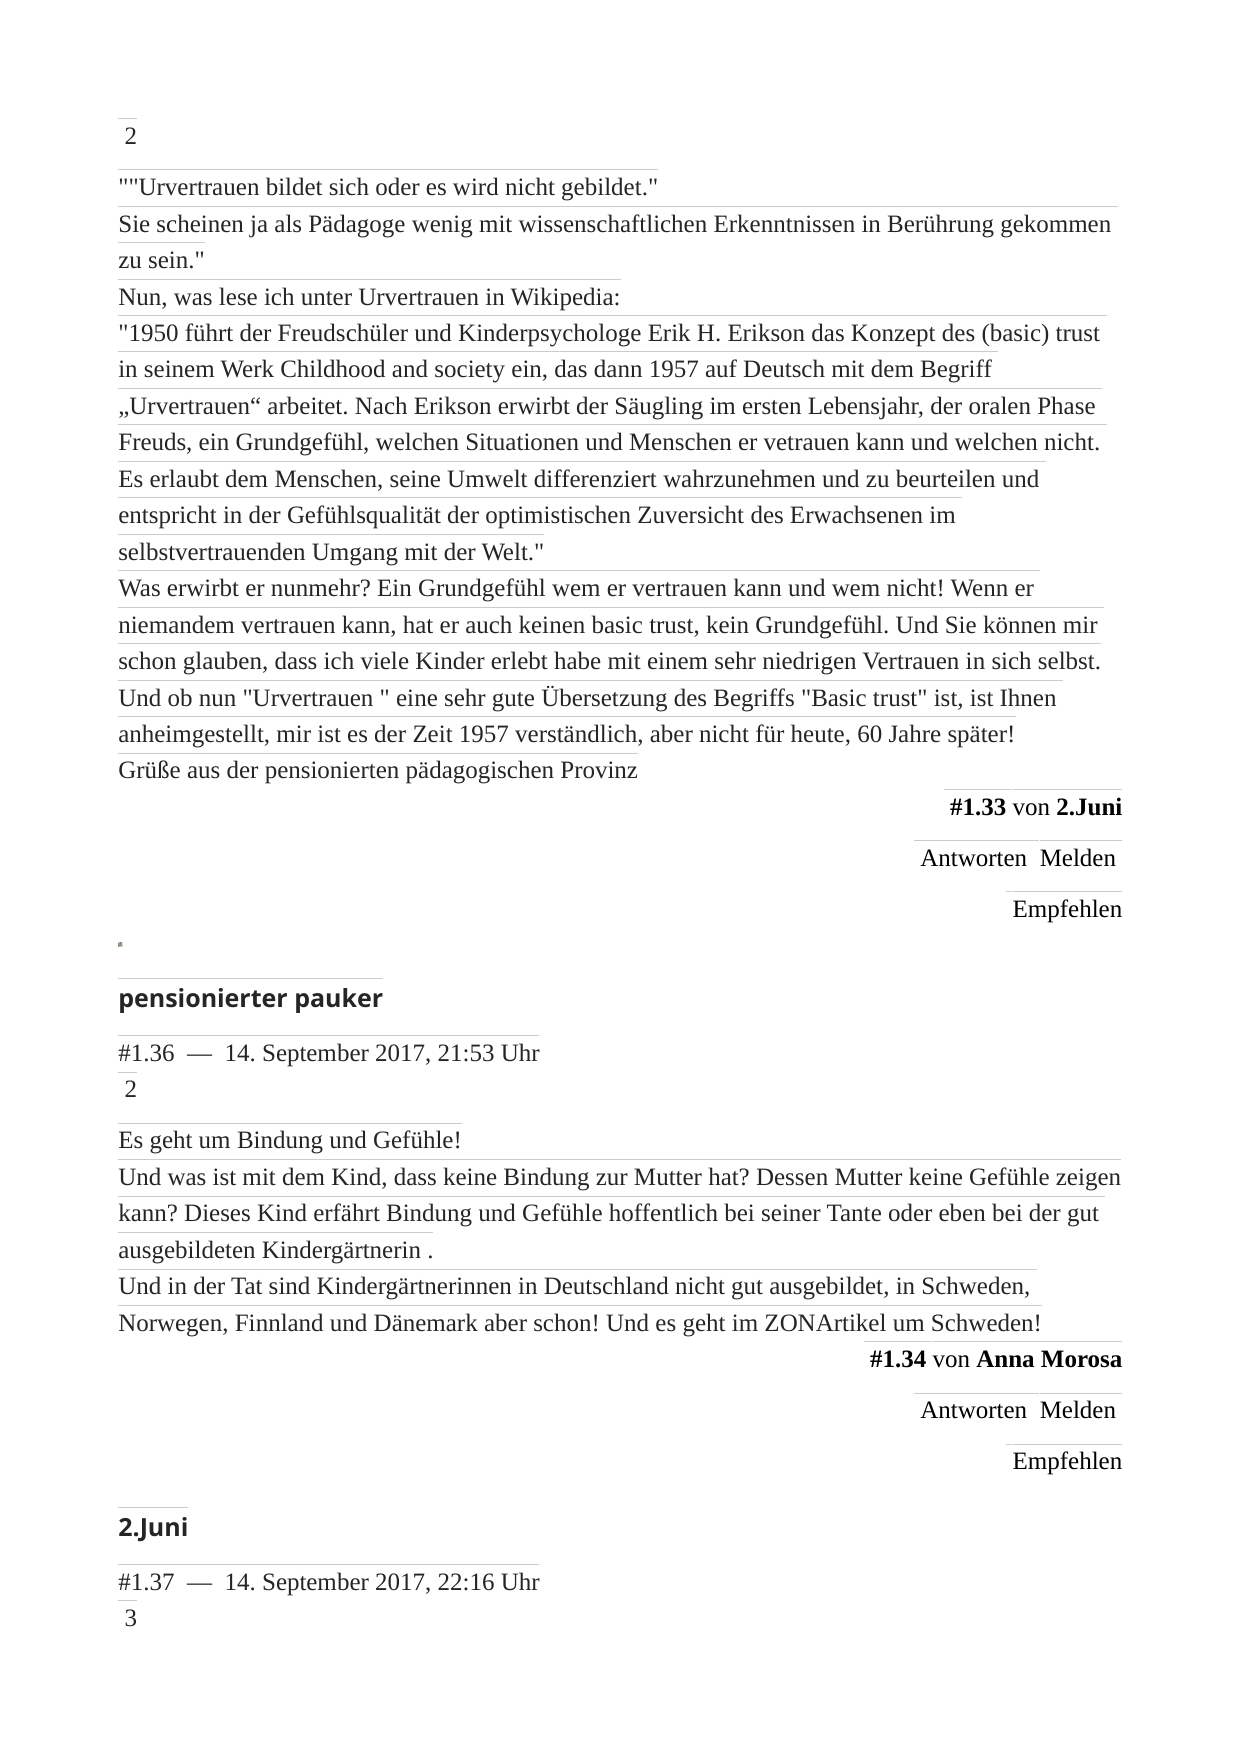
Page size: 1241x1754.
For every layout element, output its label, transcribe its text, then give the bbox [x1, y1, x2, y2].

text Empfehlen [118, 1443, 1122, 1475]
text Antworten Melden [118, 840, 1122, 872]
text Es geht um Bindung und Gefühle! Und was ist mit dem Kind, dass keine Bindung zur Mutter hat? Dessen Mutter keine Gefühle zeigen kann? Dieses Kind erfährt Bindung und Gefühle hoffentlich bei seiner Tante oder eben bei der gut ausgebildeten Kindergärtnerin . Und in der Tat sind Kindergärtnerinnen in Deutschland nicht gut ausgebildet, in Schweden, Norwegen, Finnland und Dänemark aber schon! Und es geht im ZONArtikel um Schweden! [118, 1123, 1122, 1337]
text #1.37 — 14. September 2017, 22:16 Uhr [118, 1564, 1122, 1596]
text Empfehlen [118, 891, 1122, 923]
text ""Urvertrauen bildet sich oder es wird nicht gebildet." Sie scheinen ja als Pädagoge wenig mit wissenschaftlichen Erkenntnissen in Berührung gekommen zu sein." Nun, was lese ich unter Urvertrauen in Wikipedia: "1950 führt der Freudschüler und Kinderpsychologe Erik H. Erikson das Konzept des (basic) trust in seinem Werk Childhood and society ein, das dann 1957 auf Deutsch mit dem Begriff „Urvertrauen“ arbeitet. Nach Erikson erwirbt der Säugling im ersten Lebensjahr, der oralen Phase Freuds, ein Grundgefühl, welchen Situationen und Menschen er vetrauen kann und welchen nicht. Es erlaubt dem Menschen, seine Umwelt differenziert wahrzunehmen und zu beurteilen und entspricht in der Gefühlsqualität der optimistischen Zuversicht des Erwachsenen im selbstvertrauenden Umgang mit der Welt." Was erwirbt er nunmehr? Ein Grundgefühl wem er vertrauen kann und wem nicht! Wenn er niemandem vertrauen kann, hat er auch keinen basic trust, kein Grundgefühl. Und Sie können mir schon glauben, dass ich viele Kinder erlebt habe mit einem sehr niedrigen Vertrauen in sich selbst. Und ob nun "Urvertrauen " eine sehr gute Übersetzung des Begriffs "Basic trust" ist, ist Ihnen anheimgestellt, mir ist es der Zeit 1957 verständlich, aber nicht für heute, 60 Jahre später! Grüße aus der pensionierten pädagogischen Provinz [118, 169, 1122, 784]
subtitle 2.Juni [118, 1507, 1122, 1544]
text #1.34 von Anna Morosa [118, 1341, 1122, 1373]
text #1.36 — 14. September 2017, 21:53 Uhr [118, 1035, 1122, 1067]
subtitle pensionierter pauker [118, 978, 1122, 1015]
text 2 [118, 1072, 1122, 1103]
text 3 [118, 1600, 1122, 1632]
text 2 [118, 118, 1122, 150]
text Antworten Melden [118, 1392, 1122, 1424]
text #1.33 von 2.Juni [118, 789, 1122, 821]
